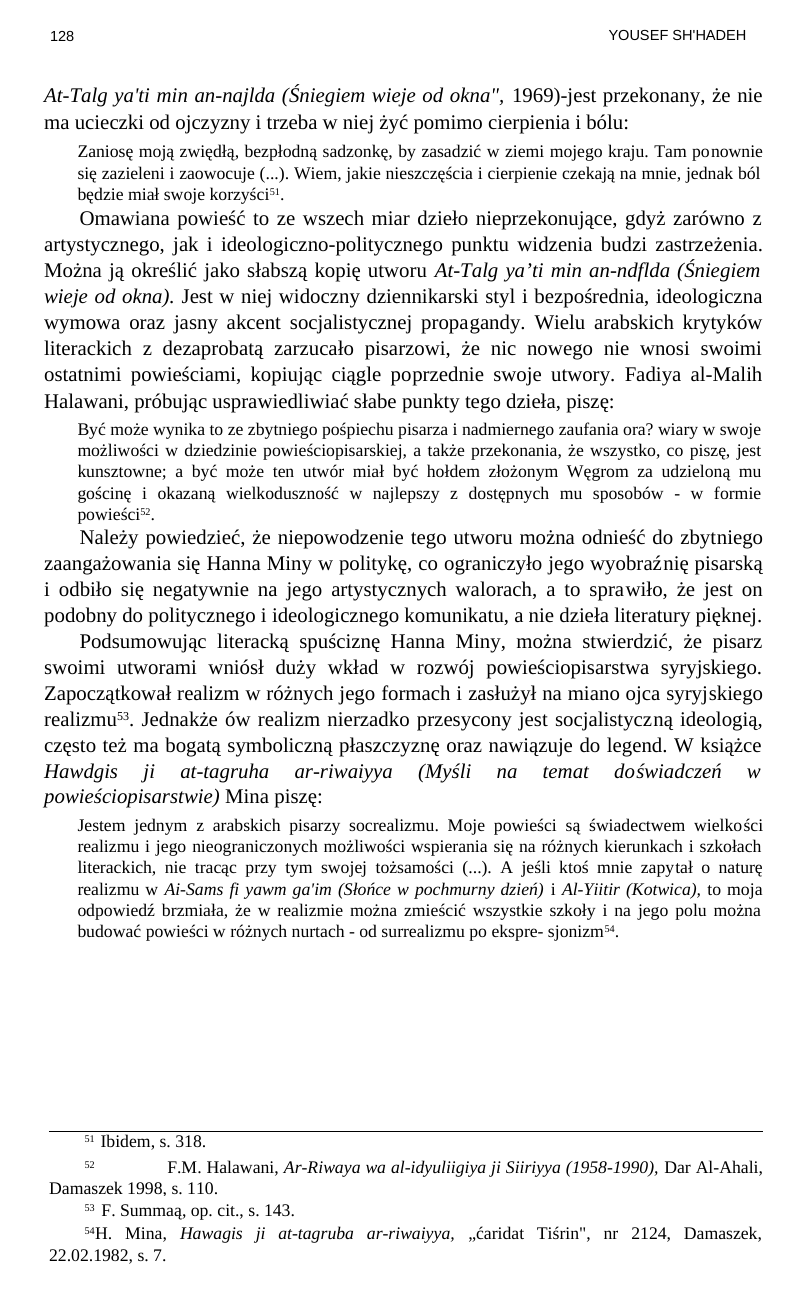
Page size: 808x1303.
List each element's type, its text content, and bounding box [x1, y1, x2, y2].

text 54 H. Mina, Hawagis ji at-tagruba ar-riwaiyya, „ćaridat Tiśrin", nr 2124, Damaszek, 22.02.1982, s. 7. [49, 1223, 763, 1265]
text 128 [50, 28, 83, 44]
text YOUSEF SH'HADEH [608, 26, 758, 43]
text Omawiana powieść to ze wszech miar dzieło nieprzekonujące, gdyż zarówno z artystycznego, jak i ideologiczno-politycznego punktu widzenia budzi zastrze­żenia. Można ją określić jako słabszą kopię utworu At-Talg ya’ti min an-ndflda (Śniegiem wieje od okna). Jest w niej widoczny dziennikarski styl i bezpośrednia, ideologiczna wymowa oraz jasny akcent socjalistycznej propa­gandy. Wielu arabskich krytyków literackich z dezaprobatą zarzucało pisarzowi, że nic nowego nie wnosi swoimi ostatnimi powieściami, kopiując ciągle po­przednie swoje utwory. Fadiya al-Malih Halawani, próbując usprawiedliwiać słabe punkty tego dzieła, piszę: [44, 206, 763, 413]
text Podsumowując literacką spuściznę Hanna Miny, można stwierdzić, że pisarz swoimi utworami wniósł duży wkład w rozwój powieściopisarstwa syryjskiego. Zapoczątkował realizm w różnych jego formach i zasłużył na miano ojca syryj­skiego realizmu53. Jednakże ów realizm nierzadko przesycony jest socjalistycz­ną ideologią, często też ma bogatą symboliczną płaszczyznę oraz nawiązuje do legend. W książce Hawdgis ji at-tagruha ar-riwaiyya (Myśli na temat do­świadczeń w powieściopisarstwie) Mina piszę: [44, 629, 763, 808]
text Jestem jednym z arabskich pisarzy socrealizmu. Moje powieści są świadectwem wielko­ści realizmu i jego nieograniczonych możliwości wspierania się na różnych kierunkach i szkołach literackich, nie tracąc przy tym swojej tożsamości (...). A jeśli ktoś mnie zapy­tał o naturę realizmu w Ai-Sams fi yawm ga'im (Słońce w pochmurny dzień) i Al-Yiitir (Kotwica), to moja odpowiedź brzmiała, że w realizmie można zmieścić wszystkie szkoły i na jego polu można budować powieści w różnych nurtach - od surrealizmu po ekspre- sjonizm54. [77, 814, 763, 941]
text 52 F.M. Halawani, Ar-Riwaya wa al-idyuliigiya ji Siiriyya (1958-1990), Dar Al-Ahali, Damaszek 1998, s. 110. [49, 1157, 763, 1196]
text Należy powiedzieć, że niepowodzenie tego utworu można odnieść do zbyt­niego zaangażowania się Hanna Miny w politykę, co ograniczyło jego wyobraź­nię pisarską i odbiło się negatywnie na jego artystycznych walorach, a to spra­wiło, że jest on podobny do politycznego i ideologicznego komunikatu, a nie dzieła literatury pięknej. [44, 525, 763, 627]
text Zaniosę moją zwiędłą, bezpłodną sadzonkę, by zasadzić w ziemi mojego kraju. Tam po­nownie się zazieleni i zaowocuje (...). Wiem, jakie nieszczęścia i cierpienie czekają na mnie, jednak ból będzie miał swoje korzyści51. [77, 141, 763, 204]
text Być może wynika to ze zbytniego pośpiechu pisarza i nadmiernego zaufania ora? wiary w swoje możliwości w dziedzinie powieściopisarskiej, a także przekonania, że wszystko, co piszę, jest kunsztowne; a być może ten utwór miał być hołdem złożonym Węgrom za udzieloną mu gościnę i okazaną wielkoduszność w najlepszy z dostępnych mu sposobów - w formie powieści52. [77, 419, 763, 524]
text At-Talg ya'ti min an-najlda (Śniegiem wieje od okna", 1969)-jest przekonany, że nie ma ucieczki od ojczyzny i trzeba w niej żyć pomimo cierpienia i bólu: [44, 83, 763, 134]
text 53 F. Summaą, op. cit., s. 143. [49, 1200, 763, 1220]
text 51 Ibidem, s. 318. [49, 1132, 763, 1152]
